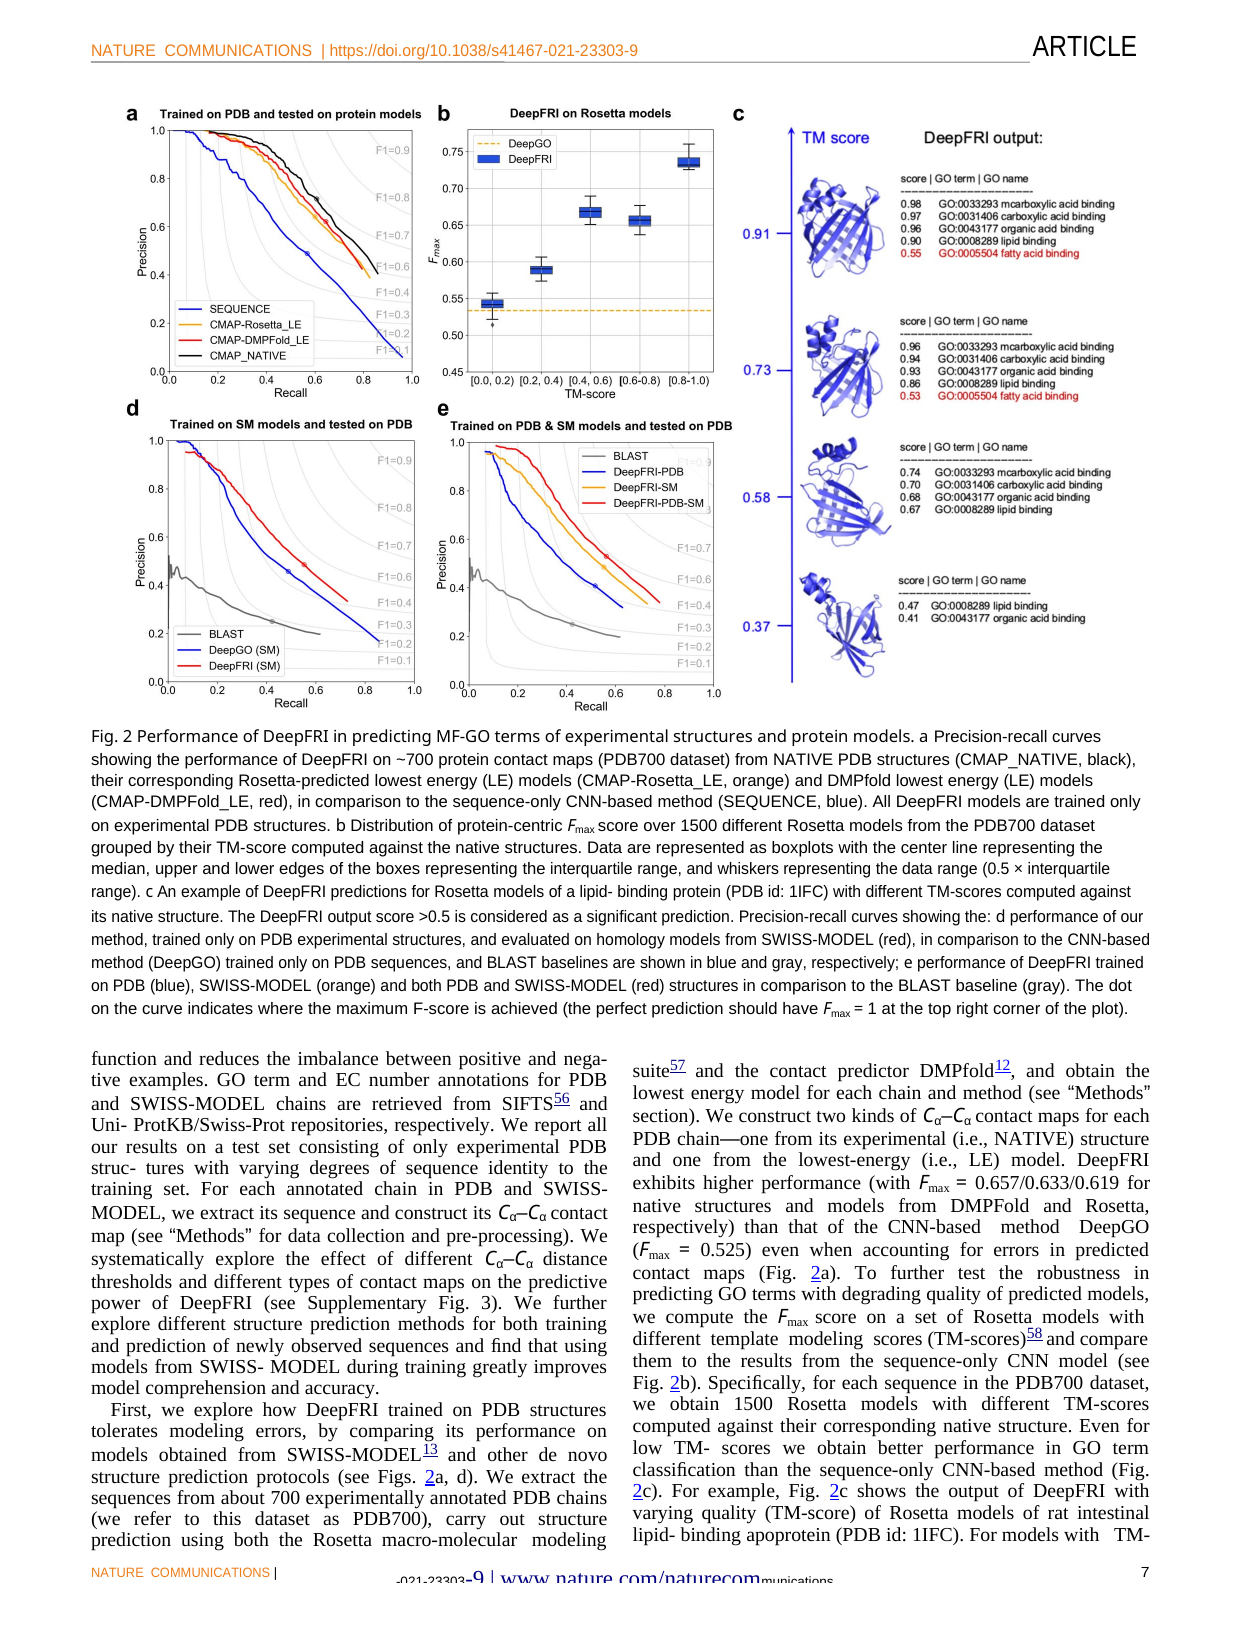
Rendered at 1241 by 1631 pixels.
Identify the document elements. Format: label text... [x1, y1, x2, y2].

text function and reduces the imbalance between positive and nega- tive examples. GO term and EC number annotations for PDB and SWISS-MODEL chains are retrieved from SIFTS56 and Uni- ProtKB/Swiss-Prot repositories, respectively. We report all our results on a test set consisting of only experimental PDB struc- tures with varying degrees of sequence identity to the training set. For each annotated chain in PDB and SWISS-MODEL, we extract its sequence and construct its Cα–Cα contact map (see “Methods” for data collection and pre-processing). We systematically explore the effect of different Cα–Cα distance thresholds and different types of contact maps on the predictive power of DeepFRI (see Supplementary Fig. 3). We further explore different structure prediction methods for both training and prediction of newly observed sequences and ﬁnd that using models from SWISS- MODEL during training greatly improves model comprehension and accuracy. [91, 1048, 608, 1399]
text different template modeling scores (TM-scores)58 and compare [632, 1329, 1182, 1350]
text suite57 and the contact predictor DMPfold12, and obtain the lowest energy model for each chain and method (see “Methods” section). We construct two kinds of Cα–Cα contact maps for each PDB chain—one from its experimental (i.e., NATIVE) structure and one from the lowest-energy (i.e., LE) model. DeepFRI exhibits higher performance (with Fmax = 0.657/0.633/0.619 for native structures and models from DMPFold and Rosetta, respectively) than that of the CNN-based method DeepGO (Fmax = 0.525) even when accounting for errors in predicted contact maps (Fig. 2a). To further test the robustness in predicting GO terms with degrading quality of predicted models, we compute the Fmax score on a set of Rosetta models with [632, 1058, 1150, 1329]
text them to the results from the sequence-only CNN model (see Fig. 2b). Speciﬁcally, for each sequence in the PDB700 dataset, we obtain 1500 Rosetta models with different TM-scores computed against their corresponding native structure. Even for low TM- scores we obtain better performance in GO term classiﬁcation than the sequence-only CNN-based method (Fig. 2c). For example, Fig. 2c shows the output of DeepFRI with varying quality (TM-score) of Rosetta models of rat intestinal lipid- binding apoprotein (PDB id: 1IFC). For models with TM- [632, 1350, 1150, 1546]
text First, we explore how DeepFRI trained on PDB structures tolerates modeling errors, by comparing its performance on models obtained from SWISS-MODEL13 and other de novo structure prediction protocols (see Figs. 2a, d). We extract the sequences from about 700 experimentally annotated PDB chains (we refer to this dataset as PDB700), carry out structure prediction using both the Rosetta macro-molecular modeling [91, 1399, 608, 1551]
text Fig. 2 Performance of DeepFRI in predicting MF-GO terms of experimental structures and protein models. a Precision-recall curves showing the performance of DeepFRI on ~700 protein contact maps (PDB700 dataset) from NATIVE PDB structures (CMAP_NATIVE, black), their corresponding Rosetta-predicted lowest energy (LE) models (CMAP-Rosetta_LE, orange) and DMPfold lowest energy (LE) models (CMAP-DMPFold_LE, red), in comparison to the sequence-only CNN-based method (SEQUENCE, blue). All DeepFRI models are trained only on experimental PDB structures. b Distribution of protein-centric Fmax score over 1500 different Rosetta models from the PDB700 dataset grouped by their TM-score computed against the native structures. Data are represented as boxplots with the center line representing the median, upper and lower edges of the boxes representing the interquartile range, and whiskers representing the data range (0.5 × interquartile range). c An example of DeepFRI predictions for Rosetta models of a lipid- binding protein (PDB id: 1IFC) with different TM-scores computed against its native structure. The DeepFRI output score >0.5 is considered as a signiﬁcant prediction. Precision-recall curves showing the: d performance of our method, trained only on PDB experimental structures, and evaluated on homology models from SWISS-MODEL (red), in comparison to the CNN-based method (DeepGO) trained only on PDB sequences, and BLAST baselines are shown in blue and gray, respectively; e performance of DeepFRI trained on PDB (blue), SWISS-MODEL (orange) and both PDB and SWISS-MODEL (red) structures in comparison to the BLAST baseline (gray). The dot on the curve indicates where the maximum F-score is achieved (the perfect prediction should have Fmax = 1 at the top right corner of the plot). [91, 725, 1150, 1019]
